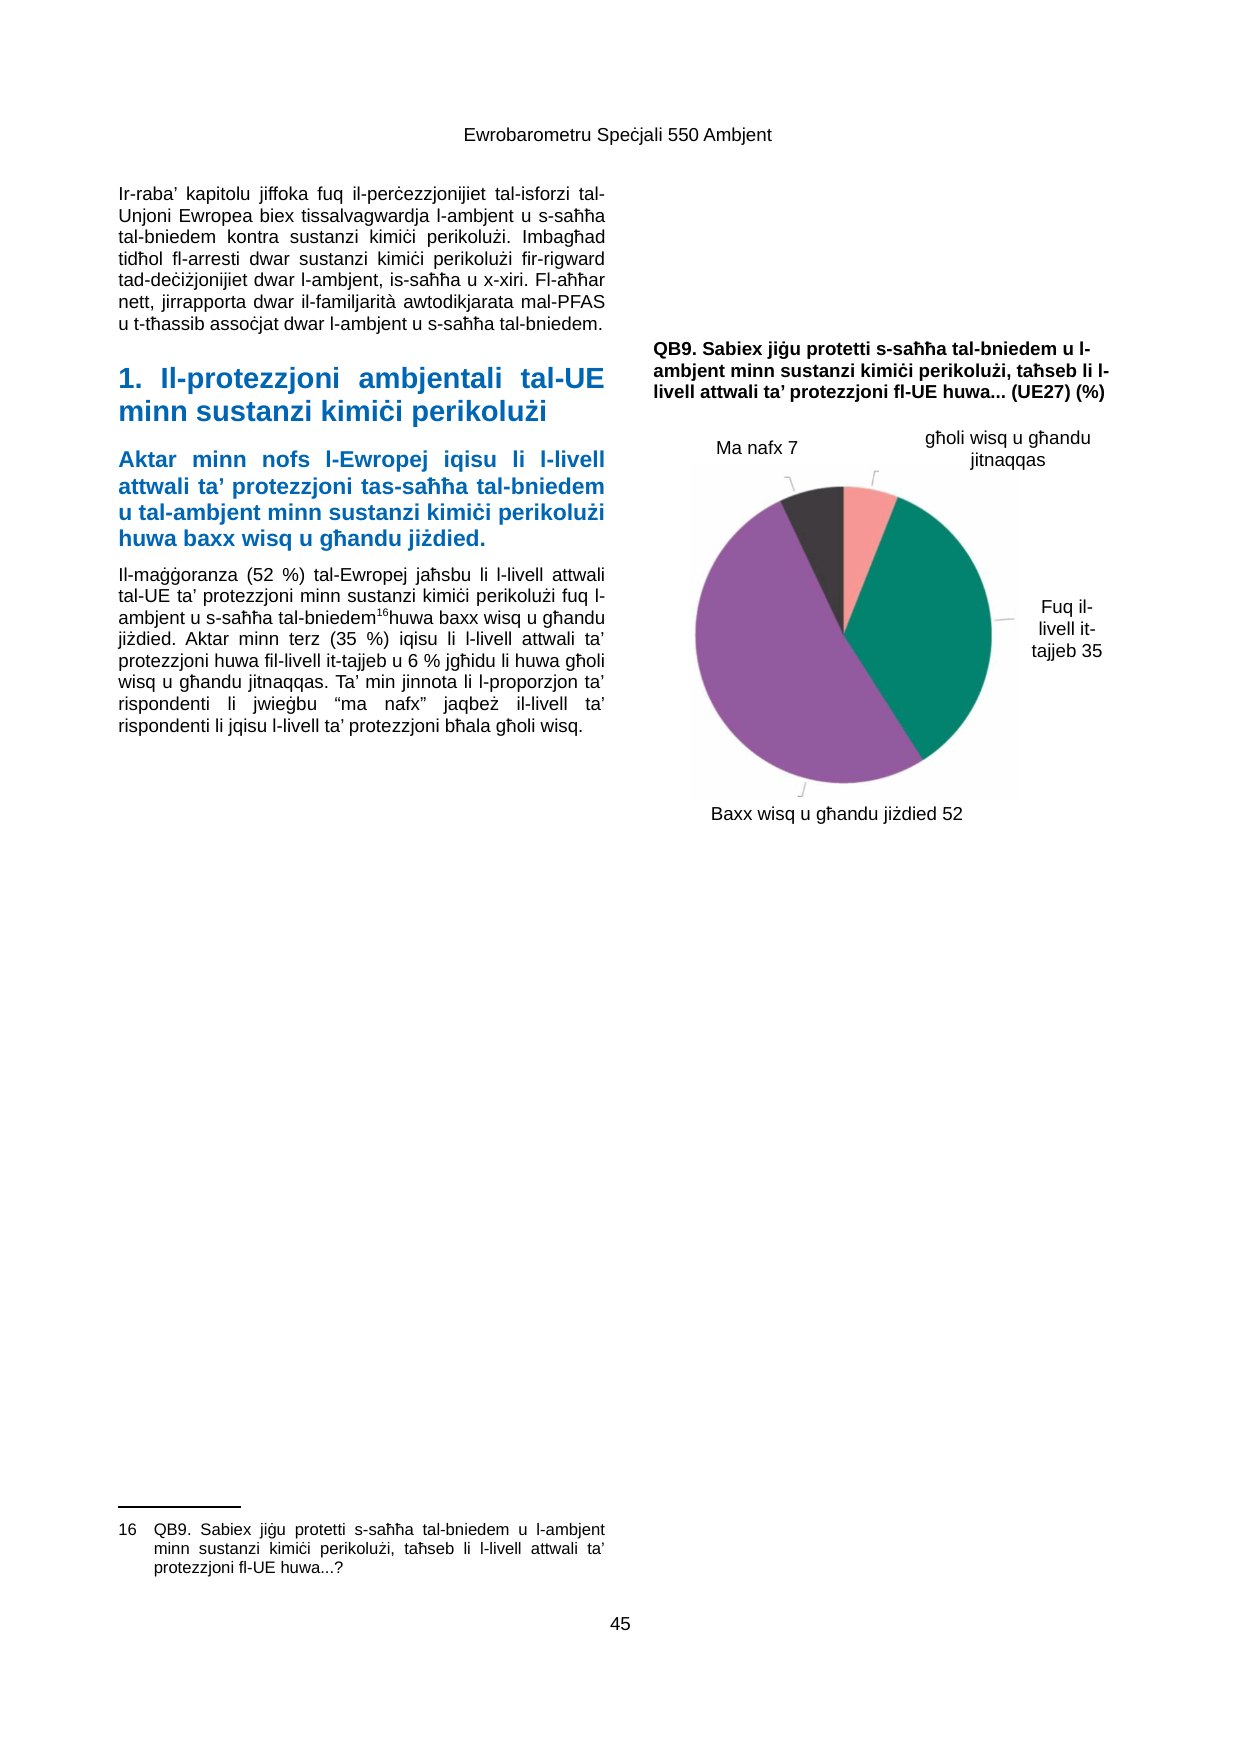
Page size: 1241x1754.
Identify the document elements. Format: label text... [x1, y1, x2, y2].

text Ir-raba’ kapitolu jiffoka fuq il-perċezzjonijiet tal-isforzi tal-Unjoni Ewropea biex tissalvagwardja l-ambjent u s-saħħa tal-bniedem kontra sustanzi kimiċi perikolużi. Imbagħad tidħol fl-arresti dwar sustanzi kimiċi perikolużi fir-rigward tad-deċiżjonijiet dwar l-ambjent, is-saħħa u x-xiri. Fl-aħħar nett, jirrapporta dwar il-familjarità awtodikjarata mal-PFAS u t-tħassib assoċjat dwar l-ambjent u s-saħħa tal-bniedem. [118, 183, 605, 334]
text Aktar minn nofs l-Ewropej iqisu li l-livell attwali ta’ protezzjoni tas-saħħa tal-bniedem u tal-ambjent minn sustanzi kimiċi perikolużi huwa baxx wisq u għandu jiżdied. [118, 446, 605, 552]
text QB9. Sabiex jiġu protetti s-saħħa tal-bniedem u l-ambjent minn sustanzi kimiċi perikolużi, taħseb li l-livell attwali ta’ protezzjoni fl-UE huwa...? [118, 1519, 605, 1577]
subtitle 1. Il-protezzjoni ambjentali tal-UE minn sustanzi kimiċi perikolużi [118, 361, 605, 428]
picture [690, 464, 1020, 800]
text Il-maġġoranza (52 %) tal-Ewropej jaħsbu li l-livell attwali tal-UE ta’ protezzjoni minn sustanzi kimiċi perikolużi fuq l-ambjent u s-saħħa tal-bniedemhuwa baxx wisq u għandu jiżdied. Aktar minn terz (35 %) iqisu li l-livell attwali ta’ protezzjoni huwa fil-livell it-tajjeb u 6 % jgħidu li huwa għoli wisq u għandu jitnaqqas. Ta’ min jinnota li l-proporzjon ta’ rispondenti li jwieġbu “ma nafx” jaqbeż il-livell ta’ rispondenti li jqisu l-livell ta’ protezzjoni bħala għoli wisq. [118, 563, 605, 736]
